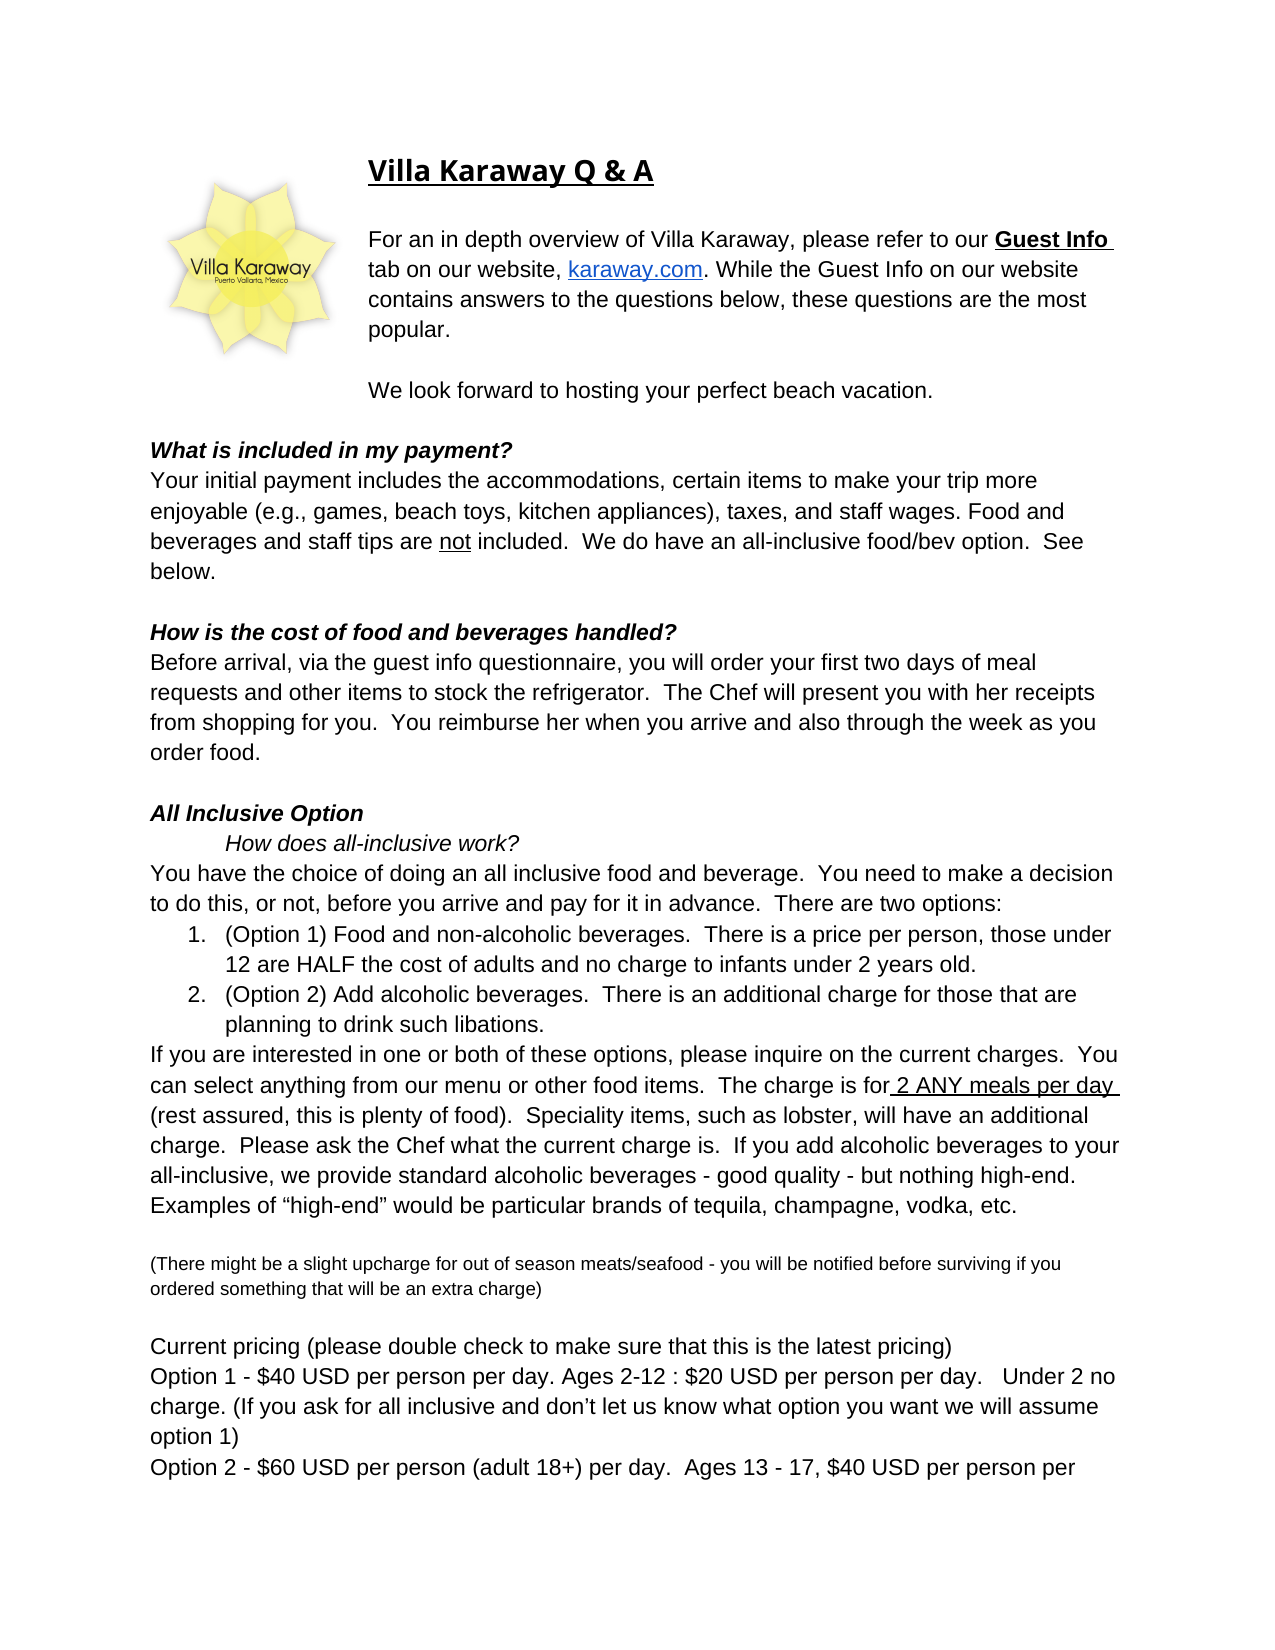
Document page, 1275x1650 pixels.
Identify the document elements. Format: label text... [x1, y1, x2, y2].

text For an in depth overview of Villa Karaway, please refer to our Guest Info tab on our website, karaway.com. While the Guest Info on our website contains answers to the questions below, these questions are the most popular. [349, 226, 1125, 343]
text Option 2 - $60 USD per person (adult 18+) per day. Ages 13 - 17, $40 USD per person per [150, 1453, 1125, 1480]
text Before arrival, via the guest info questionnaire, you will order your first two days of meal requests and other items to stock the refrigerator. The Chef will present you with her receipts from shopping for you. You reimburse her when you arrive and also through the week as you order food. [150, 649, 1125, 766]
text (There might be a slight upcharge for out of season meats/seafood - you will be notified before surviving if you ordered something that will be an extra charge) [150, 1253, 1125, 1299]
text All Inclusive Option [150, 800, 1125, 826]
text We look forward to hosting your perfect beach vacation. [150, 377, 1125, 403]
list (Option 1) Food and non-alcoholic beverages. There is a price per person, those under 12 are HALF the cost of adults and no charge to infants under 2 years old. [187, 921, 1125, 977]
text What is included in my payment? [150, 437, 1125, 464]
text How is the cost of food and beverages handled? [150, 618, 1125, 645]
text You have the choice of doing an all inclusive food and beverage. You need to make a decision to do this, or not, before you arrive and pay for it in advance. There are two options: [150, 860, 1125, 917]
text Your initial payment includes the accommodations, certain items to make your trip more enjoyable (e.g., games, beach toys, kitchen appliances), taxes, and staff wages. Food and beverages and staff tips are not included. We do have an all-inclusive food/bev option. See below. [150, 467, 1125, 584]
text Villa Karaway Q & A [150, 150, 1125, 190]
text Option 1 - $40 USD per person per day. Ages 2-12 : $20 USD per person per day. Under 2 no charge. (If you ask for all inclusive and don’t let us know what option you want we will assume option 1) [150, 1363, 1125, 1450]
text If you are interested in one or both of these options, please inquire on the current charges. You can select anything from our menu or other food items. The charge is for 2 ANY meals per day (rest assured, this is plenty of food). Speciality items, such as lobster, will have an additional charge. Please ask the Chef what the current charge is. If you add alcoholic beverages to your all-inclusive, we provide standard alcoholic beverages - good quality - but nothing high-end. Examples of “high-end” would be particular brands of tequila, champagne, vodka, etc. [150, 1041, 1125, 1219]
list (Option 2) Add alcoholic beverages. There is an additional charge for those that are planning to drink such libations. [187, 981, 1125, 1038]
picture [153, 168, 349, 369]
text How does all-inclusive work? [150, 830, 1125, 856]
text Current pricing (please double check to make sure that this is the latest pricing) [150, 1333, 1125, 1359]
